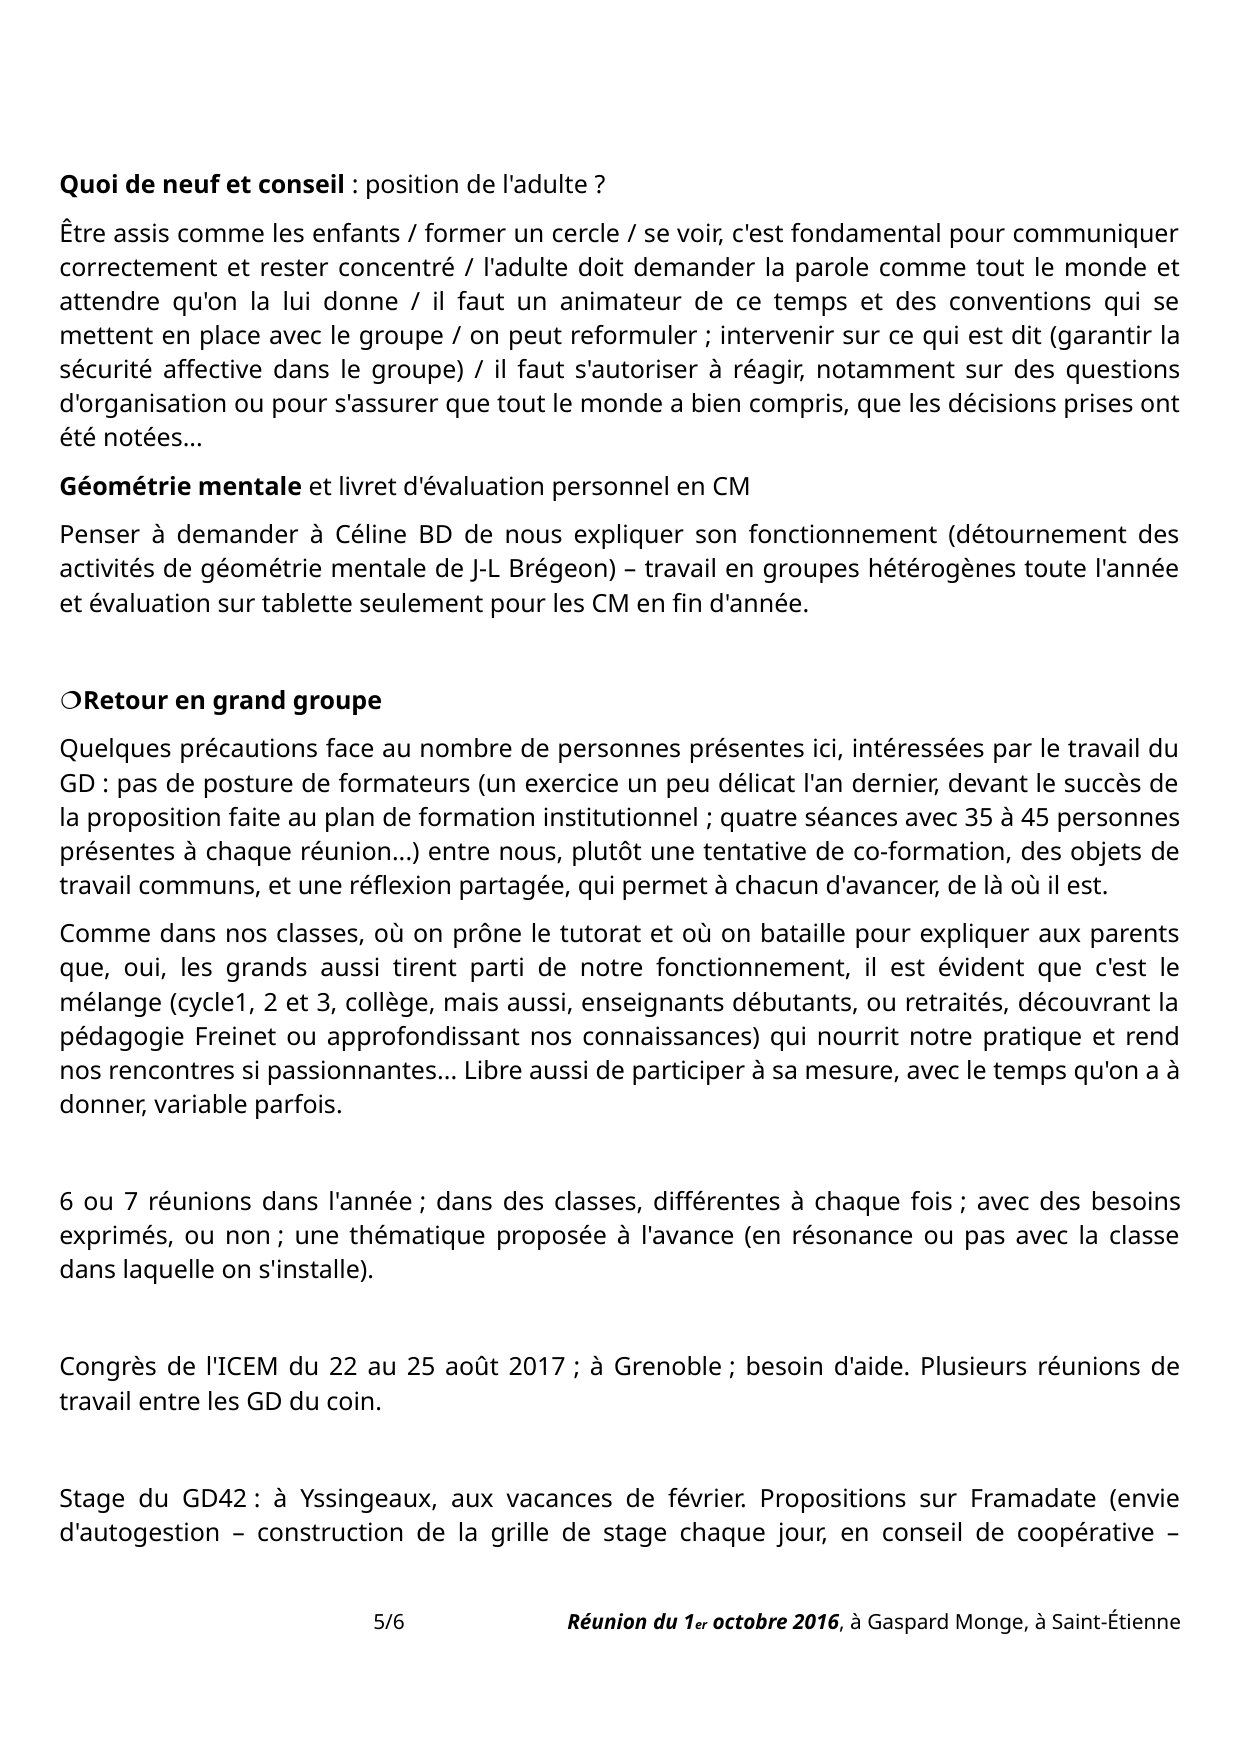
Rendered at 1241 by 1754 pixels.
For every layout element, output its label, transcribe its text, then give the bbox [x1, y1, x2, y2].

text Congrès de l'ICEM du 22 au 25 août 2017 ; à Grenoble ; besoin d'aide. Plusieurs réunions de travail entre les GD du coin. [59, 1349, 1181, 1417]
text Géométrie mentale et livret d'évaluation personnel en CM [59, 468, 1181, 502]
text Retour en grand groupe [59, 682, 1181, 717]
text Être assis comme les enfants / former un cercle / se voir, c'est fondamental pour communiquer correctement et rester concentré / l'adulte doit demander la parole comme tout le monde et attendre qu'on la lui donne / il faut un animateur de ce temps et des conventions qui se mettent en place avec le groupe / on peut reformuler ; intervenir sur ce qui est dit (garantir la sécurité affective dans le groupe) / il faut s'autoriser à réagir, notamment sur des questions d'organisation ou pour s'assurer que tout le monde a bien compris, que les décisions prises ont été notées... [59, 215, 1181, 454]
text Stage du GD42 : à Yssingeaux, aux vacances de février. Propositions sur Framadate (envie d'autogestion – construction de la grille de stage chaque jour, en conseil de coopérative – [59, 1480, 1181, 1548]
text Quoi de neuf et conseil : position de l'adulte ? [59, 167, 1181, 201]
text Penser à demander à Céline BD de nous expliquer son fonctionnement (détournement des activités de géométrie mentale de J-L Brégeon) – travail en groupes hétérogènes toute l'année et évaluation sur tablette seulement pour les CM en fin d'année. [59, 517, 1181, 619]
text 6 ou 7 réunions dans l'année ; dans des classes, différentes à chaque fois ; avec des besoins exprimés, ou non ; une thématique proposée à l'avance (en résonance ou pas avec la classe dans laquelle on s'installe). [59, 1184, 1181, 1286]
text Comme dans nos classes, où on prône le tutorat et où on bataille pour expliquer aux parents que, oui, les grands aussi tirent parti de notre fonctionnement, il est évident que c'est le mélange (cycle1, 2 et 3, collège, mais aussi, enseignants débutants, ou retraités, découvrant la pédagogie Freinet ou approfondissant nos connaissances) qui nourrit notre pratique et rend nos rencontres si passionnantes... Libre aussi de participer à sa mesure, avec le temps qu'on a à donner, variable parfois. [59, 916, 1181, 1120]
text Quelques précautions face au nombre de personnes présentes ici, intéressées par le travail du GD : pas de posture de formateurs (un exercice un peu délicat l'an dernier, devant le succès de la proposition faite au plan de formation institutionnel ; quatre séances avec 35 à 45 personnes présentes à chaque réunion...) entre nous, plutôt une tentative de co-formation, des objets de travail communs, et une réflexion partagée, qui permet à chacun d'avancer, de là où il est. [59, 731, 1181, 901]
